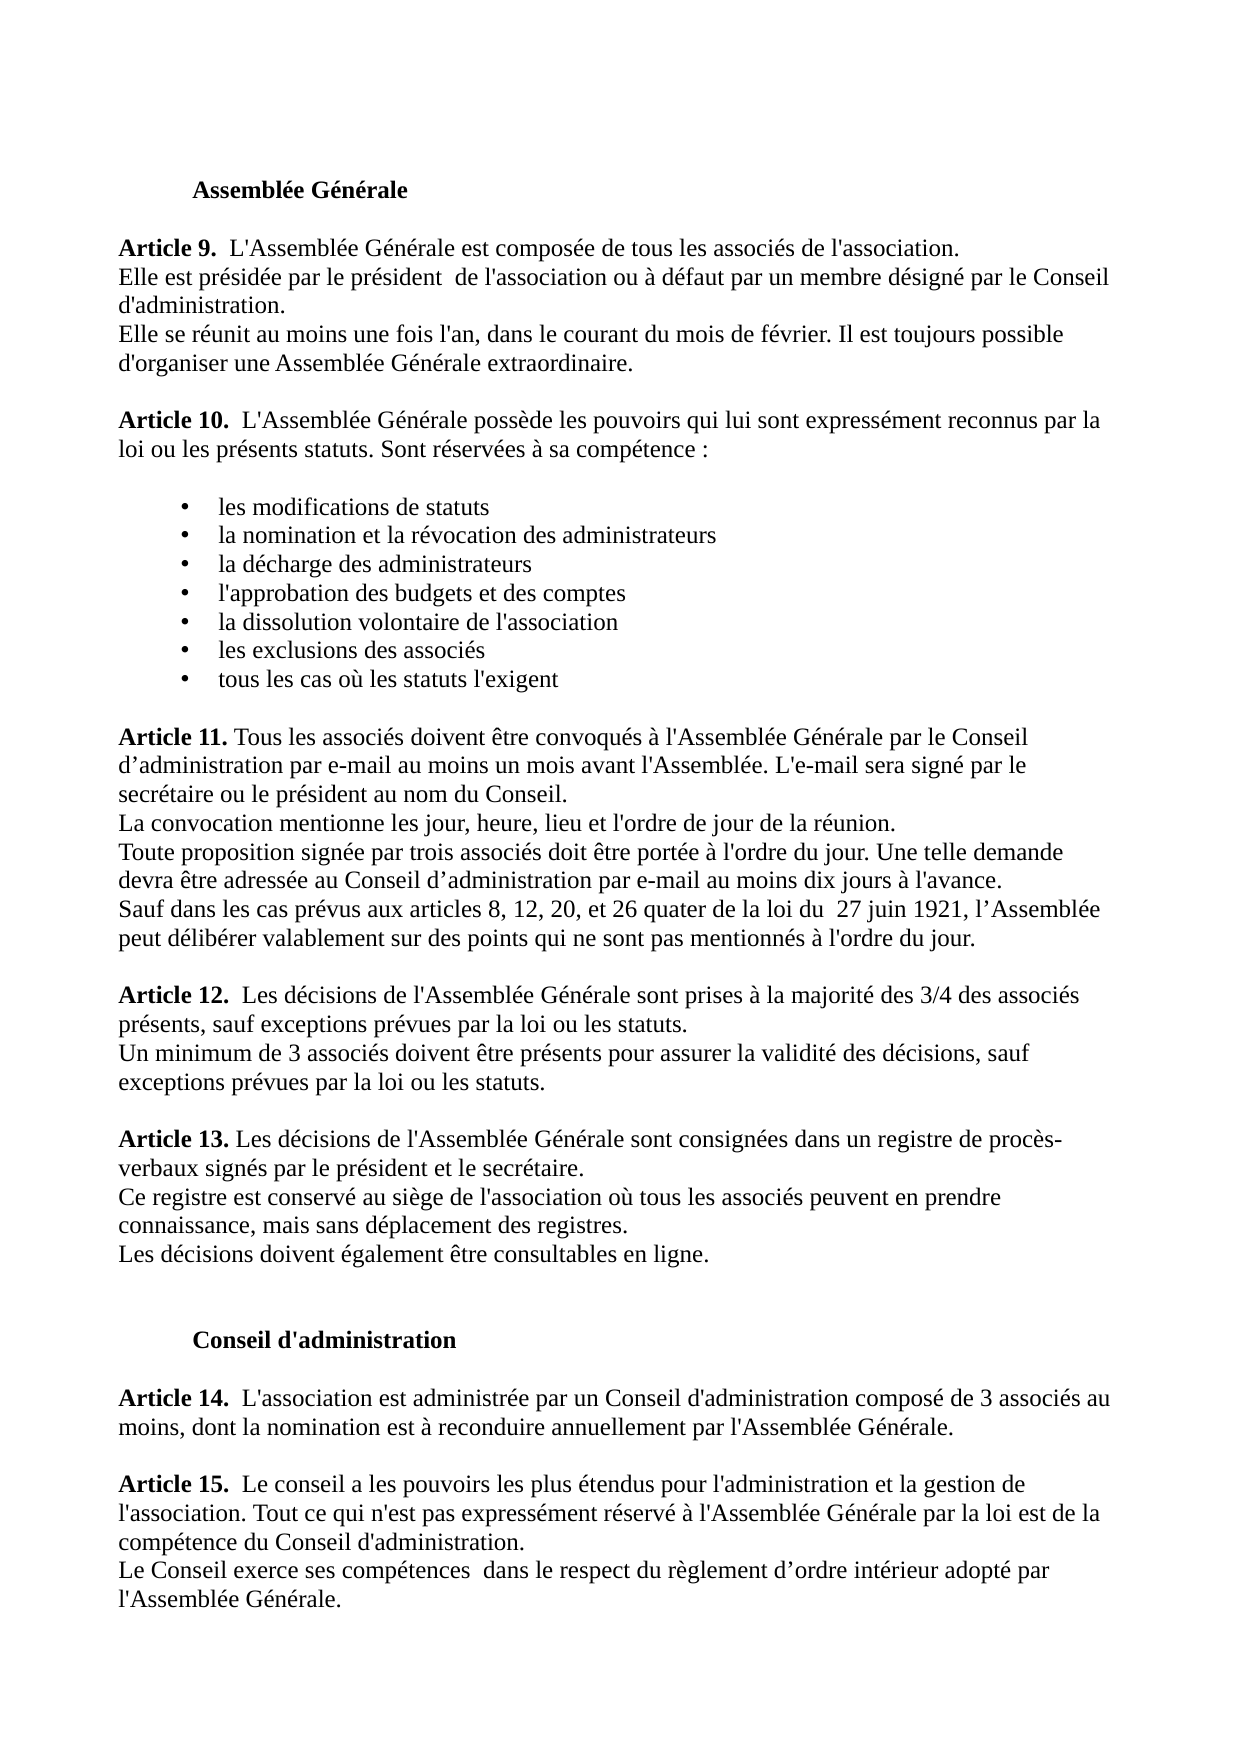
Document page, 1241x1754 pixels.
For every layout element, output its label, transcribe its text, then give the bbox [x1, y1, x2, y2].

text Un minimum de 3 associés doivent être présents pour assurer la validité des décisions, sauf exceptions prévues par la loi ou les statuts. [118, 1038, 1122, 1096]
text Article 15. Le conseil a les pouvoirs les plus étendus pour l'administration et la gestion de l'association. Tout ce qui n'est pas expressément réservé à l'Assemblée Générale par la loi est de la compétence du Conseil d'administration. [118, 1469, 1122, 1556]
list la dissolution volontaire de l'association [181, 607, 1122, 636]
text Article 10. L'Assemblée Générale possède les pouvoirs qui lui sont expressément reconnus par la loi ou les présents statuts. Sont réservées à sa compétence : [118, 406, 1122, 463]
text Conseil d'administration [118, 1326, 1122, 1354]
list tous les cas où les statuts l'exigent [181, 664, 1122, 693]
list la nomination et la révocation des administrateurs [181, 521, 1122, 549]
text Assemblée Générale [118, 176, 1122, 204]
list les exclusions des associés [181, 636, 1122, 664]
list l'approbation des budgets et des comptes [181, 578, 1122, 607]
text Elle est présidée par le président de l'association ou à défaut par un membre désigné par le Conseil d'administration. [118, 262, 1122, 319]
text Ce registre est conservé au siège de l'association où tous les associés peuvent en prendre connaissance, mais sans déplacement des registres. [118, 1182, 1122, 1239]
text Article 13. Les décisions de l'Assemblée Générale sont consignées dans un registre de procès-verbaux signés par le président et le secrétaire. [118, 1124, 1122, 1182]
text Article 12. Les décisions de l'Assemblée Générale sont prises à la majorité des 3/4 des associés présents, sauf exceptions prévues par la loi ou les statuts. [118, 981, 1122, 1038]
list les modifications de statuts [181, 492, 1122, 521]
text Sauf dans les cas prévus aux articles 8, 12, 20, et 26 quater de la loi du 27 juin 1921, l’Assemblée peut délibérer valablement sur des points qui ne sont pas mentionnés à l'ordre du jour. [118, 894, 1122, 952]
text Le Conseil exerce ses compétences dans le respect du règlement d’ordre intérieur adopté par l'Assemblée Générale. [118, 1556, 1122, 1613]
text Elle se réunit au moins une fois l'an, dans le courant du mois de février. Il est toujours possible d'organiser une Assemblée Générale extraordinaire. [118, 319, 1122, 377]
text Article 11. Tous les associés doivent être convoqués à l'Assemblée Générale par le Conseil d’administration par e-mail au moins un mois avant l'Assemblée. L'e-mail sera signé par le secrétaire ou le président au nom du Conseil. [118, 722, 1122, 808]
text Les décisions doivent également être consultables en ligne. [118, 1239, 1122, 1268]
text La convocation mentionne les jour, heure, lieu et l'ordre de jour de la réunion. [118, 808, 1122, 837]
text Article 14. L'association est administrée par un Conseil d'administration composé de 3 associés au moins, dont la nomination est à reconduire annuellement par l'Assemblée Générale. [118, 1383, 1122, 1441]
text Toute proposition signée par trois associés doit être portée à l'ordre du jour. Une telle demande devra être adressée au Conseil d’administration par e-mail au moins dix jours à l'avance. [118, 837, 1122, 894]
list la décharge des administrateurs [181, 549, 1122, 578]
text Article 9. L'Assemblée Générale est composée de tous les associés de l'association. [118, 233, 1122, 262]
